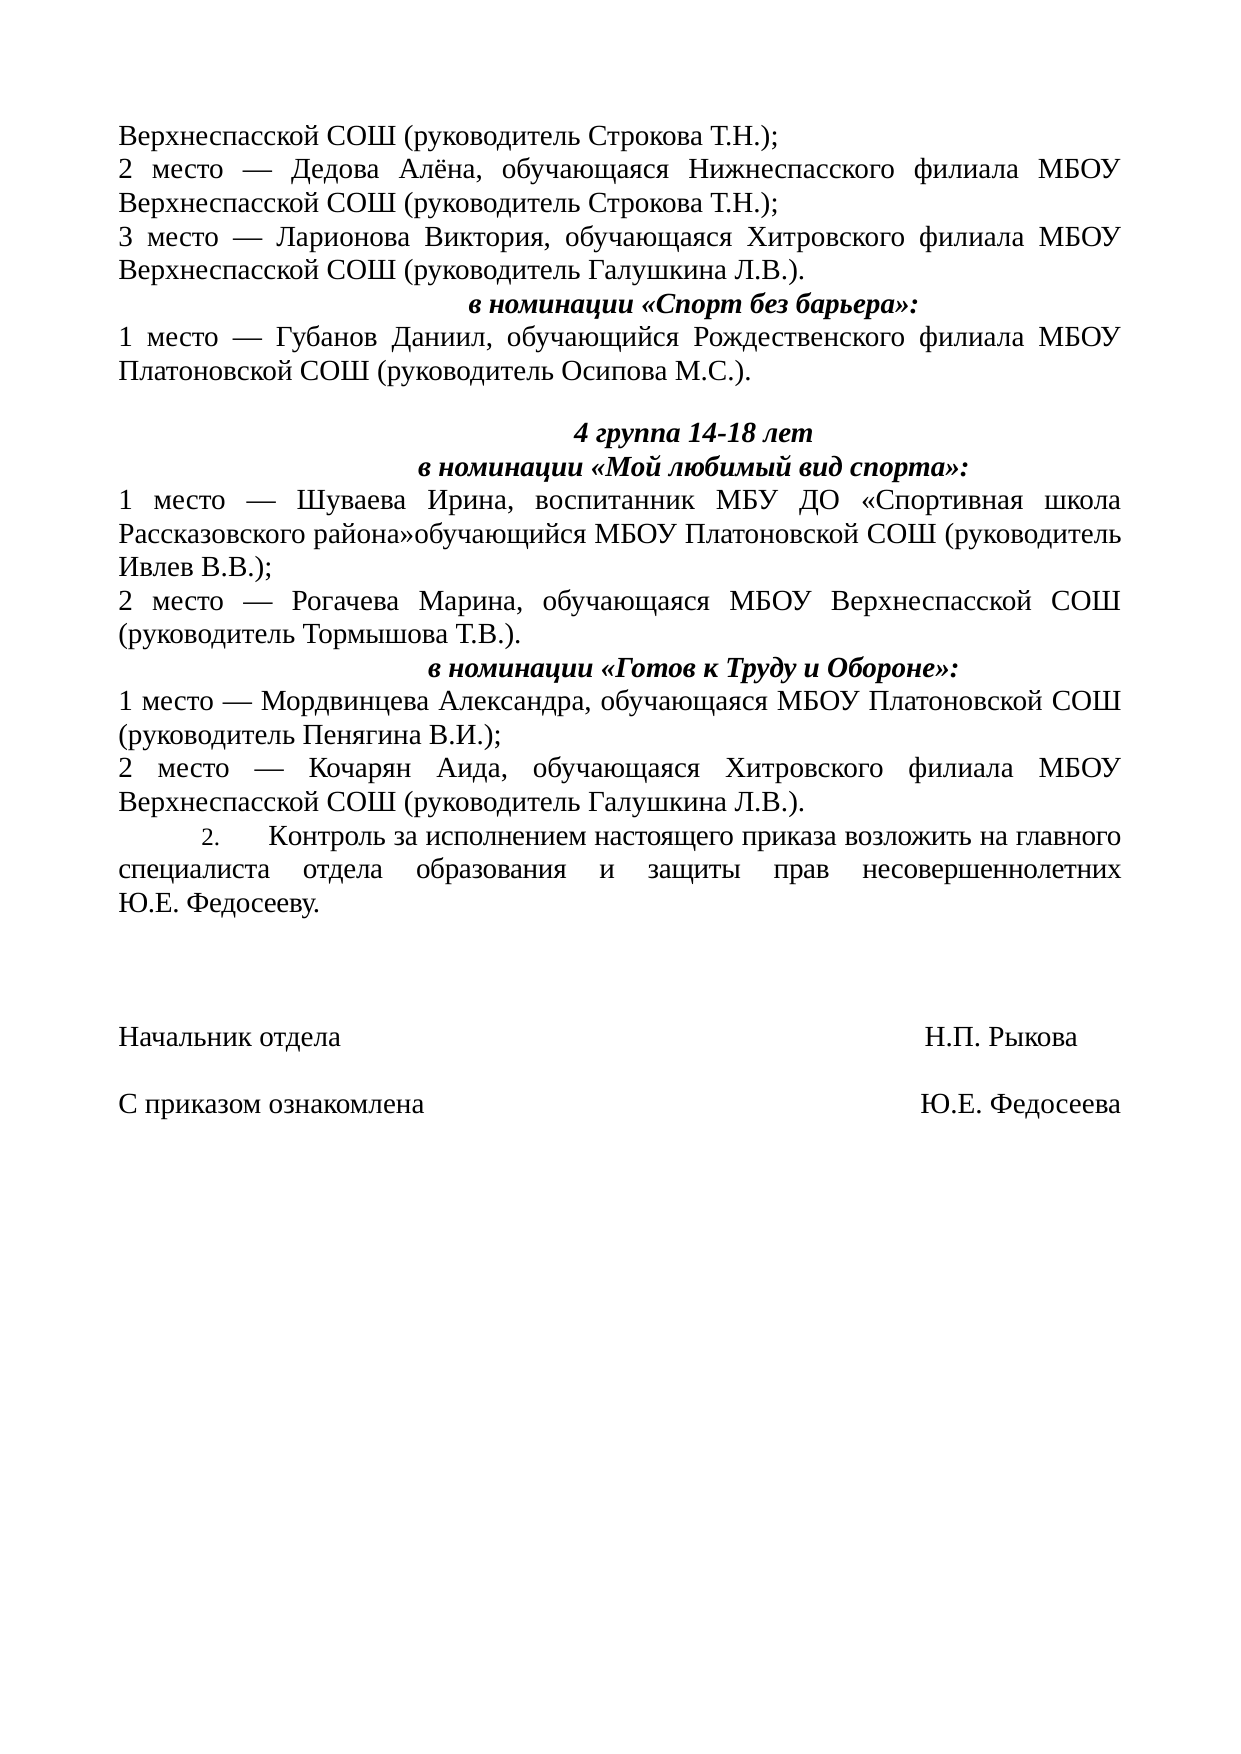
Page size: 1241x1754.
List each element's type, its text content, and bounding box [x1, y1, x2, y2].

text С приказом ознакомлена Ю.Е. Федосеева [118, 1086, 1122, 1119]
text 1 место — Шуваева Ирина, воспитанник МБУ ДО «Спортивная школа Рассказовского района»обучающийся МБОУ Платоновской СОШ (руководитель Ивлев В.В.); [118, 482, 1122, 583]
list в номинации «Мой любимый вид спорта»: [231, 449, 1122, 482]
list 2 место — Дедова Алёна, обучающаяся Нижнеспасского филиала МБОУ Верхнеспасской СОШ (руководитель Строкова Т.Н.); [118, 152, 1122, 219]
list Контроль за исполнением настоящего приказа возложить на главного специалиста отдела образования и защиты прав несовершеннолетних Ю.Е. Федосееву. [118, 818, 1122, 918]
list 1 место — Мордвинцева Александра, обучающаяся МБОУ Платоновской СОШ (руководитель Пенягина В.И.); [118, 683, 1122, 751]
text 1 место — Губанов Даниил, обучающийся Рождественского филиала МБОУ Платоновской СОШ (руководитель Осипова М.С.). [118, 319, 1122, 386]
list в номинации «Готов к Труду и Обороне»: [231, 650, 1122, 683]
list в номинации «Спорт без барьера»: [231, 286, 1122, 319]
list 4 группа 14-18 лет [231, 415, 1122, 449]
list 2 место — Рогачева Марина, обучающаяся МБОУ Верхнеспасской СОШ (руководитель Тормышова Т.В.). [118, 583, 1122, 650]
list Верхнеспасской СОШ (руководитель Строкова Т.Н.); [118, 118, 1122, 152]
list 3 место — Ларионова Виктория, обучающаяся Хитровского филиала МБОУ Верхнеспасской СОШ (руководитель Галушкина Л.В.). [118, 219, 1122, 286]
text Начальник отдела Н.П. Рыкова [118, 1019, 1122, 1052]
list 2 место — Кочарян Аида, обучающаяся Хитровского филиала МБОУ Верхнеспасской СОШ (руководитель Галушкина Л.В.). [118, 751, 1122, 818]
